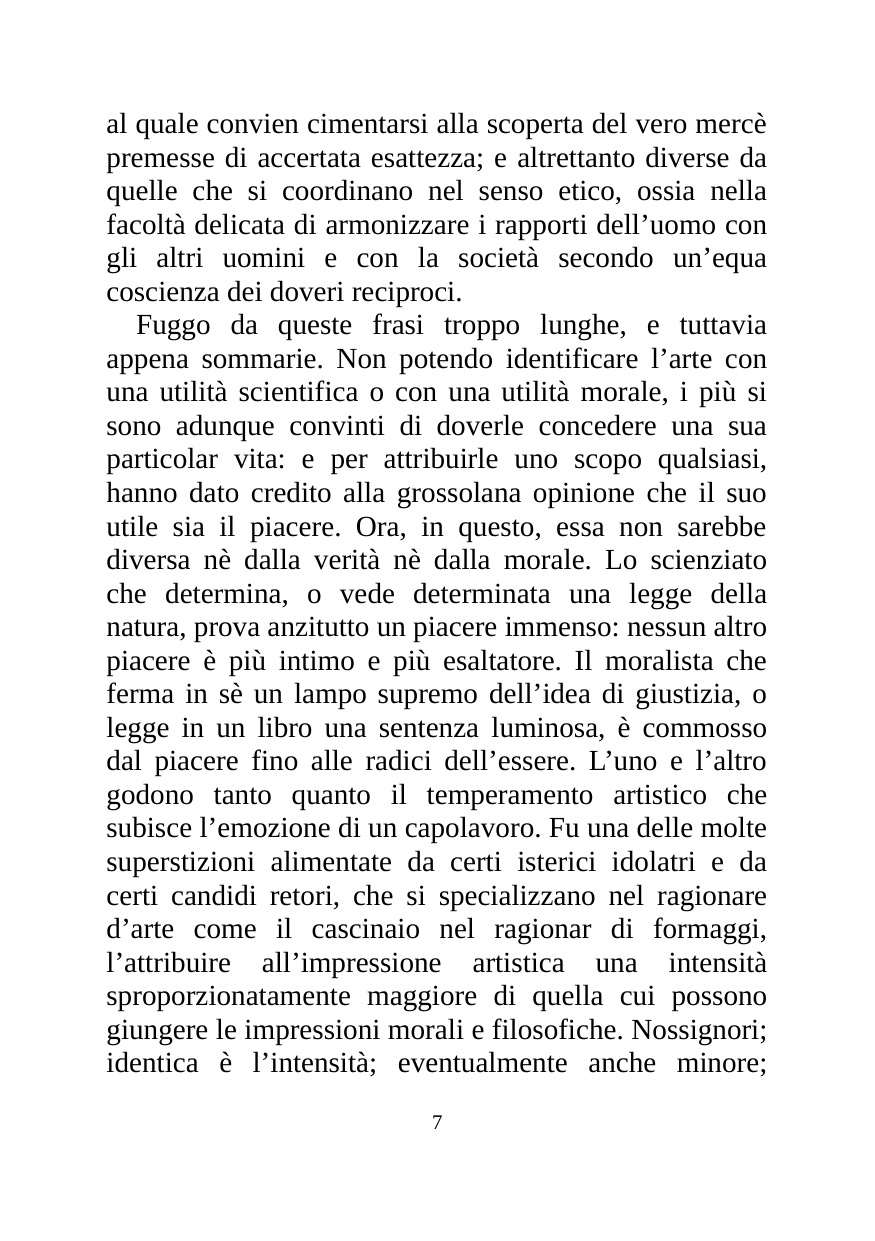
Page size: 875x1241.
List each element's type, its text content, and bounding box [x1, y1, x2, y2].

text al quale convien cimentarsi alla scoperta del vero mercè premesse di accertata esattezza; e altrettanto diverse da quelle che si coordinano nel senso etico, ossia nella facoltà delicata di armonizzare i rapporti dell’uomo con gli altri uomini e con la società secondo un’equa coscienza dei doveri reciproci. [106, 106, 768, 307]
text Fuggo da queste frasi troppo lunghe, e tuttavia appena sommarie. Non potendo identificare l’arte con una utilità scientifica o con una utilità morale, i più si sono adunque convinti di doverle concedere una sua particolar vita: e per attribuirle uno scopo qualsiasi, hanno dato credito alla grossolana opinione che il suo utile sia il piacere. Ora, in questo, essa non sarebbe diversa nè dalla verità nè dalla morale. Lo scienziato che determina, o vede determinata una legge della natura, prova anzitutto un piacere immenso: nessun altro piacere è più intimo e più esaltatore. Il moralista che ferma in sè un lampo supremo dell’idea di giustizia, o legge in un libro una sentenza luminosa, è commosso dal piacere fino alle radici dell’essere. L’uno e l’altro godono tanto quanto il temperamento artistico che subisce l’emozione di un capolavoro. Fu una delle molte superstizioni alimentate da certi isterici idolatri e da certi candidi retori, che si specializzano nel ragionare d’arte come il cascinaio nel ragionar di formaggi, l’attribuire all’impressione artistica una intensità sproporzionatamente maggiore di quella cui possono giungere le impressioni morali e filosofiche. Nossignori; identica è l’intensità; eventualmente anche minore; [106, 307, 768, 1079]
